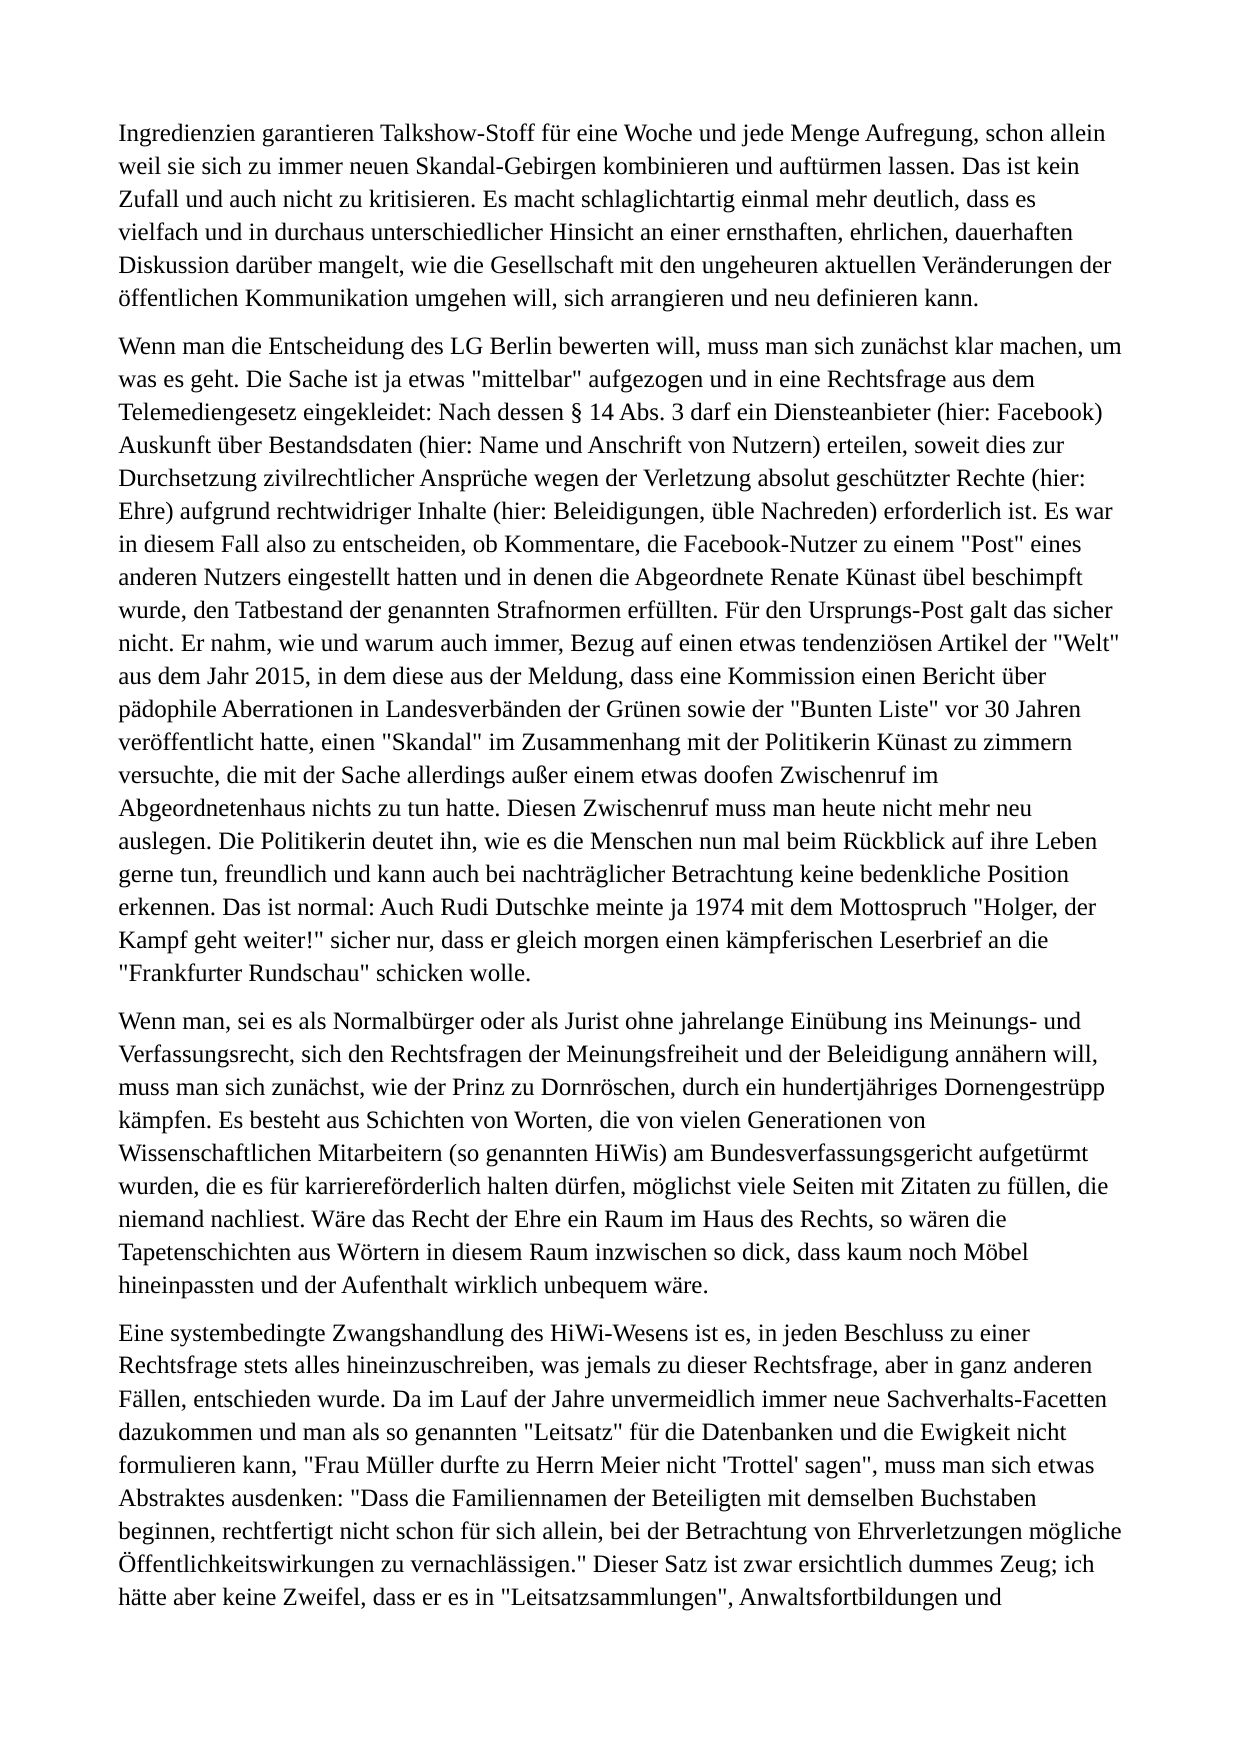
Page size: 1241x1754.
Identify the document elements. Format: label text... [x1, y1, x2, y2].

text Eine systembedingte Zwangshandlung des HiWi-Wesens ist es, in jeden Beschluss zu einer Rechtsfrage stets alles hineinzuschreiben, was jemals zu dieser Rechtsfrage, aber in ganz anderen Fällen, entschieden wurde. Da im Lauf der Jahre unvermeidlich immer neue Sachverhalts-Facetten dazukommen und man als so genannten "Leitsatz" für die Datenbanken und die Ewigkeit nicht formulieren kann, "Frau Müller durfte zu Herrn Meier nicht 'Trottel' sagen", muss man sich etwas Abstraktes ausdenken: "Dass die Familiennamen der Beteiligten mit demselben Buchstaben beginnen, rechtfertigt nicht schon für sich allein, bei der Betrachtung von Ehrverletzungen mögliche Öffentlichkeitswirkungen zu vernachlässigen." Dieser Satz ist zwar ersichtlich dummes Zeug; ich hätte aber keine Zweifel, dass er es in "Leitsatzsammlungen", Anwaltsfortbildungen und [118, 1318, 1122, 1611]
text Wenn man, sei es als Normalbürger oder als Jurist ohne jahrelange Einübung ins Meinungs- und Verfassungsrecht, sich den Rechtsfragen der Meinungsfreiheit und der Beleidigung annähern will, muss man sich zunächst, wie der Prinz zu Dornröschen, durch ein hundertjähriges Dornengestrüpp kämpfen. Es besteht aus Schichten von Worten, die von vielen Generationen von Wissenschaftlichen Mitarbeitern (so genannten HiWis) am Bundesverfassungsgericht aufgetürmt wurden, die es für karriereförderlich halten dürfen, möglichst viele Seiten mit Zitaten zu füllen, die niemand nachliest. Wäre das Recht der Ehre ein Raum im Haus des Rechts, so wären die Tapetenschichten aus Wörtern in diesem Raum inzwischen so dick, dass kaum noch Möbel hineinpassten und der Aufenthalt wirklich unbequem wäre. [118, 1006, 1122, 1299]
text Wenn man die Entscheidung des LG Berlin bewerten will, muss man sich zunächst klar machen, um was es geht. Die Sache ist ja etwas "mittelbar" aufgezogen und in eine Rechtsfrage aus dem Telemediengesetz eingekleidet: Nach dessen § 14 Abs. 3 darf ein Diensteanbieter (hier: Facebook) Auskunft über Bestandsdaten (hier: Name und Anschrift von Nutzern) erteilen, soweit dies zur Durchsetzung zivilrechtlicher Ansprüche wegen der Verletzung absolut geschützter Rechte (hier: Ehre) aufgrund rechtwidriger Inhalte (hier: Beleidigungen, üble Nachreden) erforderlich ist. Es war in diesem Fall also zu entscheiden, ob Kommentare, die Facebook-Nutzer zu einem "Post" eines anderen Nutzers eingestellt hatten und in denen die Abgeordnete Renate Künast übel beschimpft wurde, den Tatbestand der genannten Strafnormen erfüllten. Für den Ursprungs-Post galt das sicher nicht. Er nahm, wie und warum auch immer, Bezug auf einen etwas tendenziösen Artikel der "Welt" aus dem Jahr 2015, in dem diese aus der Meldung, dass eine Kommission einen Bericht über pädophile Aberrationen in Landesverbänden der Grünen sowie der "Bunten Liste" vor 30 Jahren veröffentlicht hatte, einen "Skandal" im Zusammenhang mit der Politikerin Künast zu zimmern versuchte, die mit der Sache allerdings außer einem etwas doofen Zwischenruf im Abgeordnetenhaus nichts zu tun hatte. Diesen Zwischenruf muss man heute nicht mehr neu auslegen. Die Politikerin deutet ihn, wie es die Menschen nun mal beim Rückblick auf ihre Leben gerne tun, freundlich und kann auch bei nachträglicher Betrachtung keine bedenkliche Position erkennen. Das ist normal: Auch Rudi Dutschke meinte ja 1974 mit dem Mottospruch "Holger, der Kampf geht weiter!" sicher nur, dass er gleich morgen einen kämpferischen Leserbrief an die "Frankfurter Rundschau" schicken wolle. [118, 331, 1122, 987]
text Ingredienzien garantieren Talkshow-Stoff für eine Woche und jede Menge Aufregung, schon allein weil sie sich zu immer neuen Skandal-Gebirgen kombinieren und auftürmen lassen. Das ist kein Zufall und auch nicht zu kritisieren. Es macht schlaglichtartig einmal mehr deutlich, dass es vielfach und in durchaus unterschiedlicher Hinsicht an einer ernsthaften, ehrlichen, dauerhaften Diskussion darüber mangelt, wie die Gesellschaft mit den ungeheuren aktuellen Veränderungen der öffentlichen Kommunikation umgehen will, sich arrangieren und neu definieren kann. [118, 118, 1122, 312]
